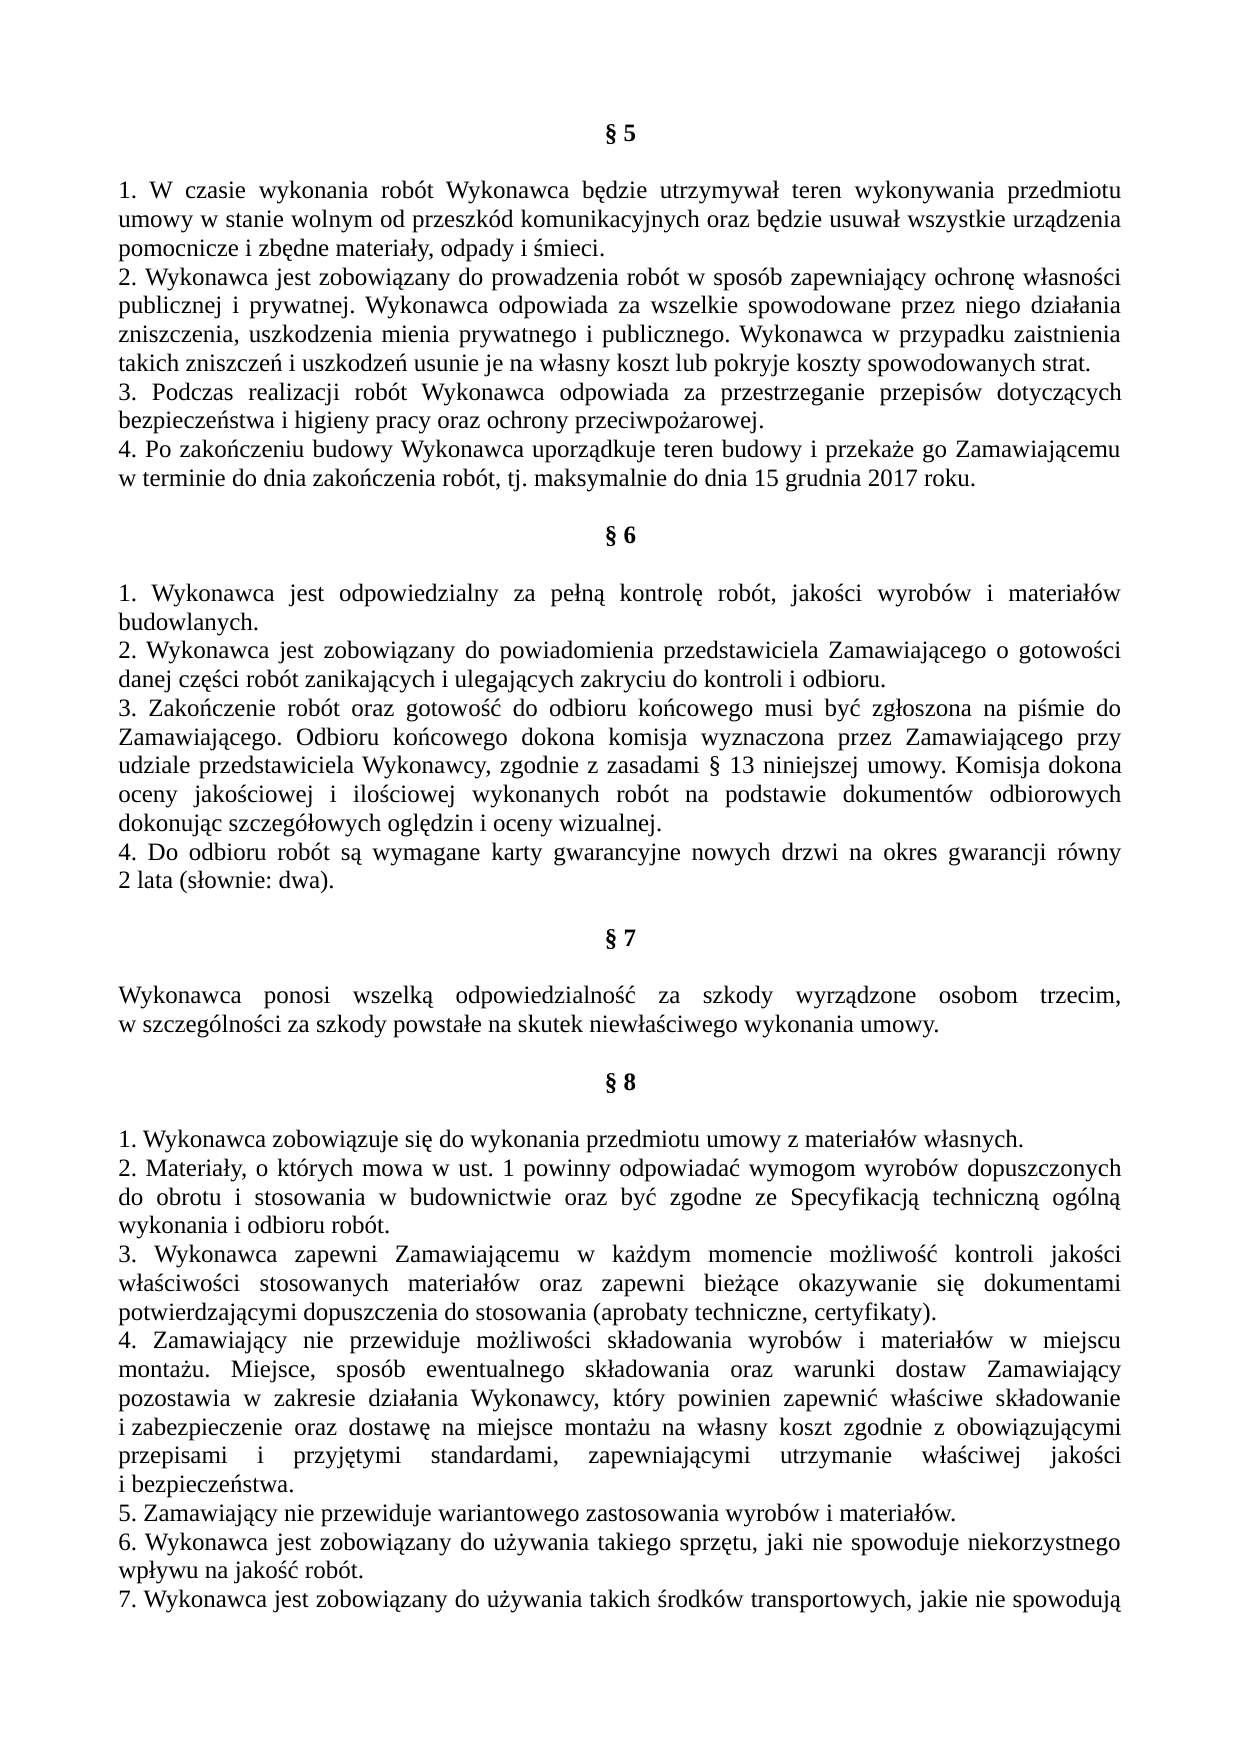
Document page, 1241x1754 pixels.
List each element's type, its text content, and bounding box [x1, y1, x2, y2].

text § 6 [118, 521, 1122, 549]
text 7. Wykonawca jest zobowiązany do używania takich środków transportowych, jakie nie spowodują [118, 1584, 1122, 1613]
text 3. Podczas realizacji robót Wykonawca odpowiada za przestrzeganie przepisów dotyczących bezpieczeństwa i higieny pracy oraz ochrony przeciwpożarowej. [118, 377, 1122, 434]
text § 7 [118, 923, 1122, 952]
text 1. W czasie wykonania robót Wykonawca będzie utrzymywał teren wykonywania przedmiotu umowy w stanie wolnym od przeszkód komunikacyjnych oraz będzie usuwał wszystkie urządzenia pomocnicze i zbędne materiały, odpady i śmieci. [118, 176, 1122, 262]
text 4. Do odbioru robót są wymagane karty gwarancyjne nowych drzwi na okres gwarancji równy 2 lata (słownie: dwa). [118, 837, 1122, 894]
text 3. Zakończenie robót oraz gotowość do odbioru końcowego musi być zgłoszona na piśmie do Zamawiającego. Odbioru końcowego dokona komisja wyznaczona przez Zamawiającego przy udziale przedstawiciela Wykonawcy, zgodnie z zasadami § 13 niniejszej umowy. Komisja dokona oceny jakościowej i ilościowej wykonanych robót na podstawie dokumentów odbiorowych dokonując szczegółowych oględzin i oceny wizualnej. [118, 693, 1122, 837]
text 2. Wykonawca jest zobowiązany do powiadomienia przedstawiciela Zamawiającego o gotowości danej części robót zanikających i ulegających zakryciu do kontroli i odbioru. [118, 636, 1122, 693]
text 1. Wykonawca zobowiązuje się do wykonania przedmiotu umowy z materiałów własnych. [118, 1124, 1122, 1153]
text § 5 [118, 118, 1122, 147]
text 2. Materiały, o których mowa w ust. 1 powinny odpowiadać wymogom wyrobów dopuszczonych do obrotu i stosowania w budownictwie oraz być zgodne ze Specyfikacją techniczną ogólną wykonania i odbioru robót. [118, 1153, 1122, 1239]
text 4. Zamawiający nie przewiduje możliwości składowania wyrobów i materiałów w miejscu montażu. Miejsce, sposób ewentualnego składowania oraz warunki dostaw Zamawiający pozostawia w zakresie działania Wykonawcy, który powinien zapewnić właściwe składowanie i zabezpieczenie oraz dostawę na miejsce montażu na własny koszt zgodnie z obowiązującymi przepisami i przyjętymi standardami, zapewniającymi utrzymanie właściwej jakości i bezpieczeństwa. [118, 1326, 1122, 1498]
text 3. Wykonawca zapewni Zamawiającemu w każdym momencie możliwość kontroli jakości właściwości stosowanych materiałów oraz zapewni bieżące okazywanie się dokumentami potwierdzającymi dopuszczenia do stosowania (aprobaty techniczne, certyfikaty). [118, 1239, 1122, 1326]
text § 8 [118, 1067, 1122, 1096]
text 6. Wykonawca jest zobowiązany do używania takiego sprzętu, jaki nie spowoduje niekorzystnego wpływu na jakość robót. [118, 1527, 1122, 1584]
text 1. Wykonawca jest odpowiedzialny za pełną kontrolę robót, jakości wyrobów i materiałów budowlanych. [118, 578, 1122, 636]
text 2. Wykonawca jest zobowiązany do prowadzenia robót w sposób zapewniający ochronę własności publicznej i prywatnej. Wykonawca odpowiada za wszelkie spowodowane przez niego działania zniszczenia, uszkodzenia mienia prywatnego i publicznego. Wykonawca w przypadku zaistnienia takich zniszczeń i uszkodzeń usunie je na własny koszt lub pokryje koszty spowodowanych strat. [118, 262, 1122, 377]
text 5. Zamawiający nie przewiduje wariantowego zastosowania wyrobów i materiałów. [118, 1498, 1122, 1527]
text 4. Po zakończeniu budowy Wykonawca uporządkuje teren budowy i przekaże go Zamawiającemu w terminie do dnia zakończenia robót, tj. maksymalnie do dnia 15 grudnia 2017 roku. [118, 434, 1122, 492]
text Wykonawca ponosi wszelką odpowiedzialność za szkody wyrządzone osobom trzecim, w szczególności za szkody powstałe na skutek niewłaściwego wykonania umowy. [118, 981, 1122, 1038]
